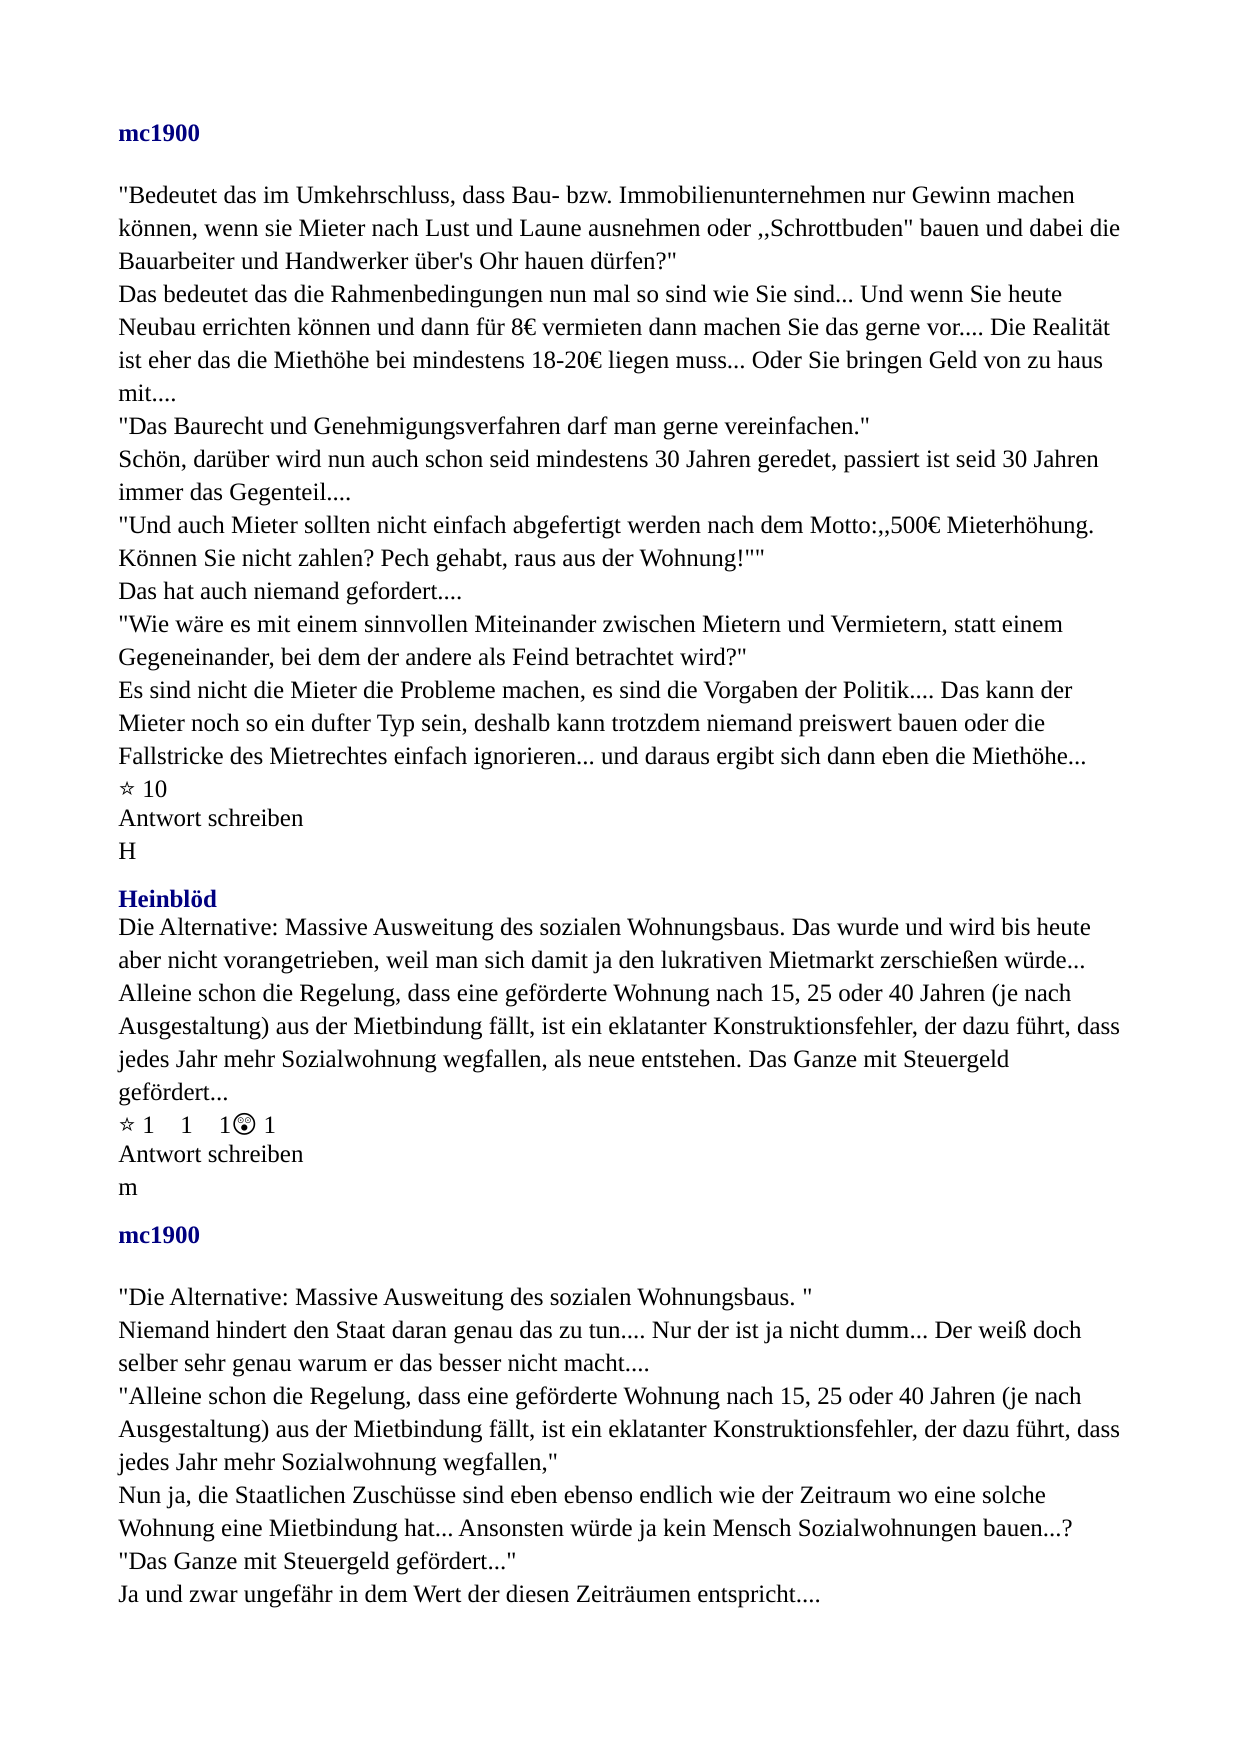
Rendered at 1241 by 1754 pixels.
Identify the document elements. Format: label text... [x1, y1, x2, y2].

text Die Alternative: Massive Ausweitung des sozialen Wohnungsbaus. Das wurde und wird bis heute aber nicht vorangetrieben, weil man sich damit ja den lukrativen Mietmarkt zerschießen würde... Alleine schon die Regelung, dass eine geförderte Wohnung nach 15, 25 oder 40 Jahren (je nach Ausgestaltung) aus der Mietbindung fällt, ist ein eklatanter Konstruktionsfehler, der dazu führt, dass jedes Jahr mehr Sozialwohnung wegfallen, als neue entstehen. Das Ganze mit Steuergeld gefördert... [118, 912, 1122, 1106]
text "Das Baurecht und Genehmigungsverfahren darf man gerne vereinfachen." [118, 411, 1122, 440]
text "Alleine schon die Regelung, dass eine geförderte Wohnung nach 15, 25 oder 40 Jahren (je nach Ausgestaltung) aus der Mietbindung fällt, ist ein eklatanter Konstruktionsfehler, der dazu führt, dass jedes Jahr mehr Sozialwohnung wegfallen," [118, 1381, 1122, 1476]
text "Wie wäre es mit einem sinnvollen Miteinander zwischen Mietern und Vermietern, statt einem Gegeneinander, bei dem der andere als Feind betrachtet wird?" [118, 609, 1122, 671]
text Schön, darüber wird nun auch schon seid mindestens 30 Jahren geredet, passiert ist seid 30 Jahren immer das Gegenteil.... [118, 444, 1122, 506]
text Ja und zwar ungefähr in dem Wert der diesen Zeiträumen entspricht.... [118, 1579, 1122, 1608]
text H [118, 836, 1122, 865]
text ⭐️ 10 [118, 774, 1122, 803]
text "Die Alternative: Massive Ausweitung des sozialen Wohnungsbaus. " [118, 1282, 1122, 1310]
subtitle mc1900 [118, 1220, 1122, 1249]
text Das bedeutet das die Rahmenbedingungen nun mal so sind wie Sie sind... Und wenn Sie heute Neubau errichten können und dann für 8€ vermieten dann machen Sie das gerne vor.... Die Realität ist eher das die Miethöhe bei mindestens 18-20€ liegen muss... Oder Sie bringen Geld von zu haus mit.... [118, 279, 1122, 407]
text Antwort schreiben [118, 803, 1122, 832]
text Das hat auch niemand gefordert.... [118, 576, 1122, 605]
text Nun ja, die Staatlichen Zuschüsse sind eben ebenso endlich wie der Zeitraum wo eine solche Wohnung eine Mietbindung hat... Ansonsten würde ja kein Mensch Sozialwohnungen bauen...? [118, 1480, 1122, 1542]
subtitle Heinblöd [118, 884, 1122, 912]
text m [118, 1172, 1122, 1201]
text Niemand hindert den Staat daran genau das zu tun.... Nur der ist ja nicht dumm... Der weiß doch selber sehr genau warum er das besser nicht macht.... [118, 1315, 1122, 1376]
text "Und auch Mieter sollten nicht einfach abgefertigt werden nach dem Motto:,,500€ Mieterhöhung. Können Sie nicht zahlen? Pech gehabt, raus aus der Wohnung!"" [118, 510, 1122, 572]
subtitle mc1900 [118, 118, 1122, 147]
text "Das Ganze mit Steuergeld gefördert..." [118, 1546, 1122, 1574]
text Es sind nicht die Mieter die Probleme machen, es sind die Vorgaben der Politik.... Das kann der Mieter noch so ein dufter Typ sein, deshalb kann trotzdem niemand preiswert bauen oder die Fallstricke des Mietrechtes einfach ignorieren... und daraus ergibt sich dann eben die Miethöhe... [118, 675, 1122, 770]
text Antwort schreiben [118, 1139, 1122, 1168]
text "Bedeutet das im Umkehrschluss, dass Bau- bzw. Immobilienunternehmen nur Gewinn machen können, wenn sie Mieter nach Lust und Laune ausnehmen oder ,,Schrottbuden" bauen und dabei die Bauarbeiter und Handwerker über's Ohr hauen dürfen?" [118, 180, 1122, 275]
text ⭐️ 1🙁 1🤨 1😲 1 [118, 1111, 1122, 1139]
